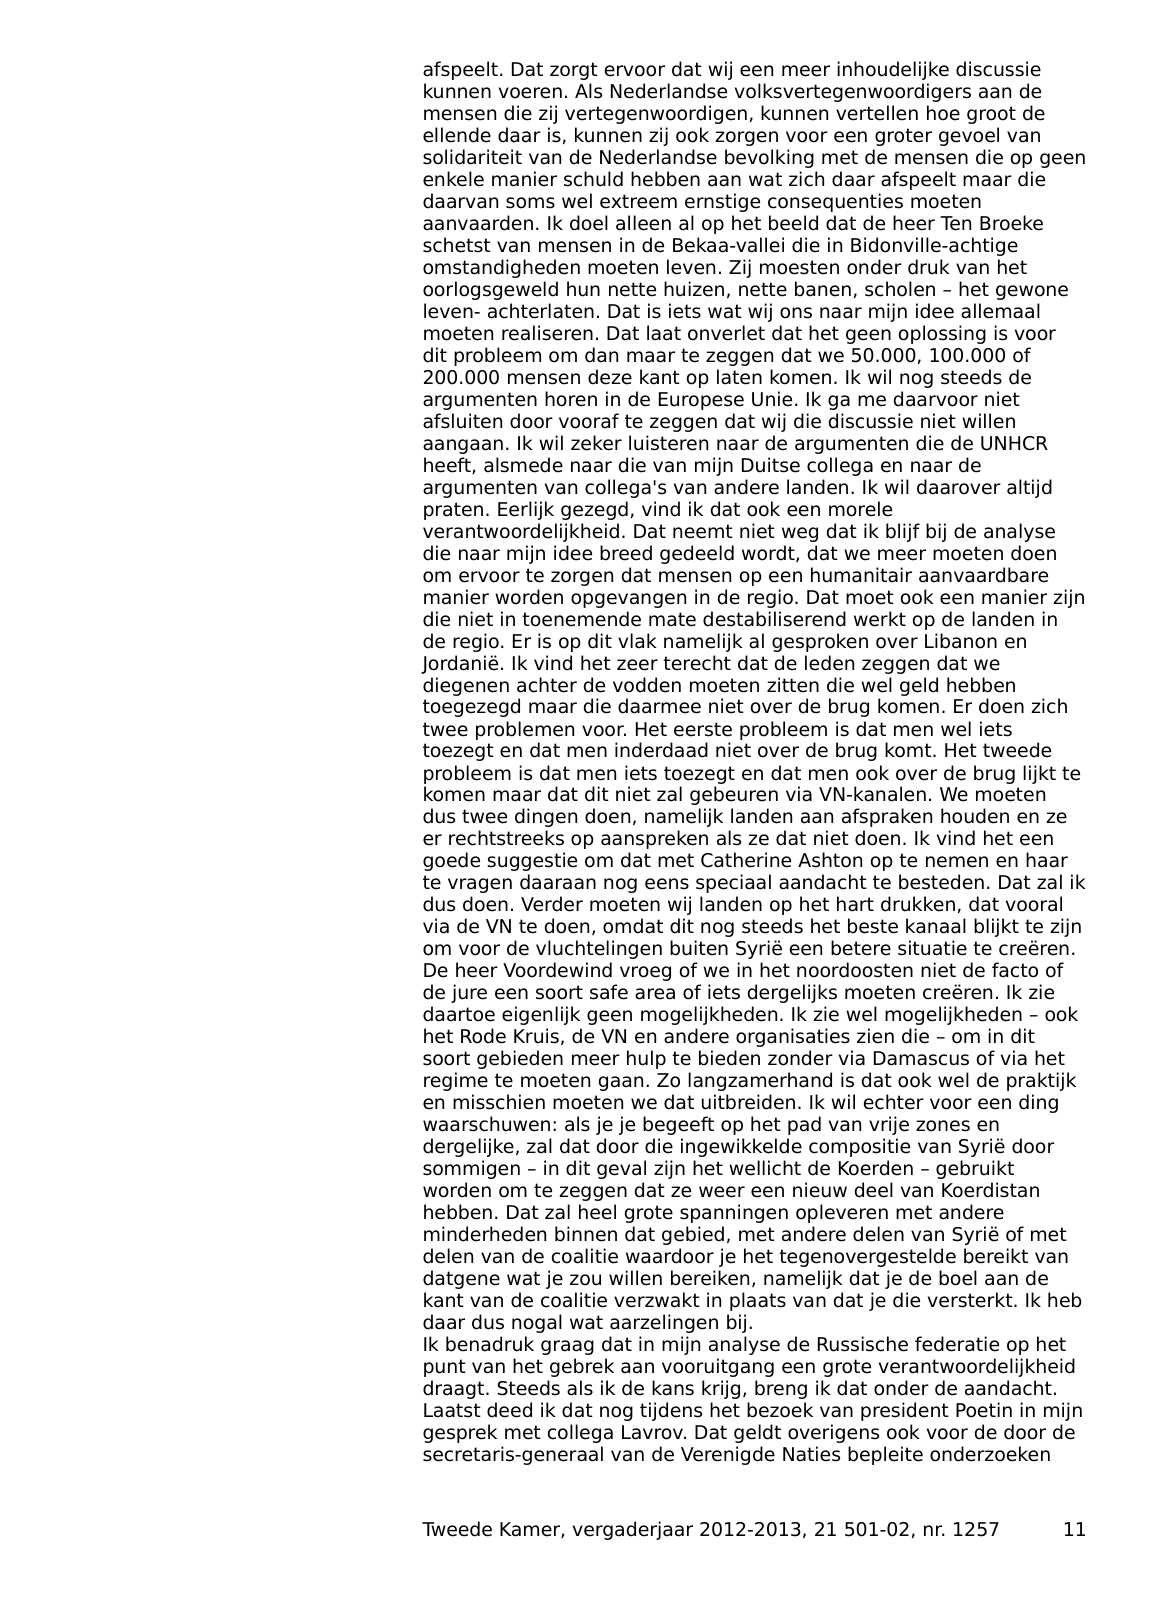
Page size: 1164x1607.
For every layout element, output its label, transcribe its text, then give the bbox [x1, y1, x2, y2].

text Ik benadruk graag dat in mijn analyse de Russische federatie op het punt van het gebrek aan vooruitgang een grote verantwoordelijkheid draagt. Steeds als ik de kans krijg, breng ik dat onder de aandacht. Laatst deed ik dat nog tijdens het bezoek van president Poetin in mijn gesprek met collega Lavrov. Dat geldt overigens ook voor de door de secretaris-generaal van de Verenigde Naties bepleite onderzoeken [422, 1334, 1087, 1466]
text afspeelt. Dat zorgt ervoor dat wij een meer inhoudelijke discussie kunnen voeren. Als Nederlandse volksvertegenwoordigers aan de mensen die zij vertegenwoordigen, kunnen vertellen hoe groot de ellende daar is, kunnen zij ook zorgen voor een groter gevoel van solidariteit van de Nederlandse bevolking met de mensen die op geen enkele manier schuld hebben aan wat zich daar afspeelt maar die daarvan soms wel extreem ernstige consequenties moeten aanvaarden. Ik doel alleen al op het beeld dat de heer Ten Broeke schetst van mensen in de Bekaa-vallei die in Bidonville-achtige omstandigheden moeten leven. Zij moesten onder druk van het oorlogsgeweld hun nette huizen, nette banen, scholen – het gewone leven- achterlaten. Dat is iets wat wij ons naar mijn idee allemaal moeten realiseren. Dat laat onverlet dat het geen oplossing is voor dit probleem om dan maar te zeggen dat we 50.000, 100.000 of 200.000 mensen deze kant op laten komen. Ik wil nog steeds de argumenten horen in de Europese Unie. Ik ga me daarvoor niet afsluiten door vooraf te zeggen dat wij die discussie niet willen aangaan. Ik wil zeker luisteren naar de argumenten die de UNHCR heeft, alsmede naar die van mijn Duitse collega en naar de argumenten van collega's van andere landen. Ik wil daarover altijd praten. Eerlijk gezegd, vind ik dat ook een morele verantwoordelijkheid. Dat neemt niet weg dat ik blijf bij de analyse die naar mijn idee breed gedeeld wordt, dat we meer moeten doen om ervoor te zorgen dat mensen op een humanitair aanvaardbare manier worden opgevangen in de regio. Dat moet ook een manier zijn die niet in toenemende mate destabiliserend werkt op de landen in de regio. Er is op dit vlak namelijk al gesproken over Libanon en Jordanië. Ik vind het zeer terecht dat de leden zeggen dat we diegenen achter de vodden moeten zitten die wel geld hebben toegezegd maar die daarmee niet over de brug komen. Er doen zich twee problemen voor. Het eerste probleem is dat men wel iets toezegt en dat men inderdaad niet over de brug komt. Het tweede probleem is dat men iets toezegt en dat men ook over de brug lijkt te komen maar dat dit niet zal gebeuren via VN-kanalen. We moeten dus twee dingen doen, namelijk landen aan afspraken houden en ze er rechtstreeks op aanspreken als ze dat niet doen. Ik vind het een goede suggestie om dat met Catherine Ashton op te nemen en haar te vragen daaraan nog eens speciaal aandacht te besteden. Dat zal ik dus doen. Verder moeten wij landen op het hart drukken, dat vooral via de VN te doen, omdat dit nog steeds het beste kanaal blijkt te zijn om voor de vluchtelingen buiten Syrië een betere situatie te creëren. [422, 59, 1087, 960]
text De heer Voordewind vroeg of we in het noordoosten niet de facto of de jure een soort safe area of iets dergelijks moeten creëren. Ik zie daartoe eigenlijk geen mogelijkheden. Ik zie wel mogelijkheden – ook het Rode Kruis, de VN en andere organisaties zien die – om in dit soort gebieden meer hulp te bieden zonder via Damascus of via het regime te moeten gaan. Zo langzamerhand is dat ook wel de praktijk en misschien moeten we dat uitbreiden. Ik wil echter voor een ding waarschuwen: als je je begeeft op het pad van vrije zones en dergelijke, zal dat door die ingewikkelde compositie van Syrië door sommigen – in dit geval zijn het wellicht de Koerden – gebruikt worden om te zeggen dat ze weer een nieuw deel van Koerdistan hebben. Dat zal heel grote spanningen opleveren met andere minderheden binnen dat gebied, met andere delen van Syrië of met delen van de coalitie waardoor je het tegenovergestelde bereikt van datgene wat je zou willen bereiken, namelijk dat je de boel aan de kant van de coalitie verzwakt in plaats van dat je die versterkt. Ik heb daar dus nogal wat aarzelingen bij. [422, 960, 1087, 1334]
